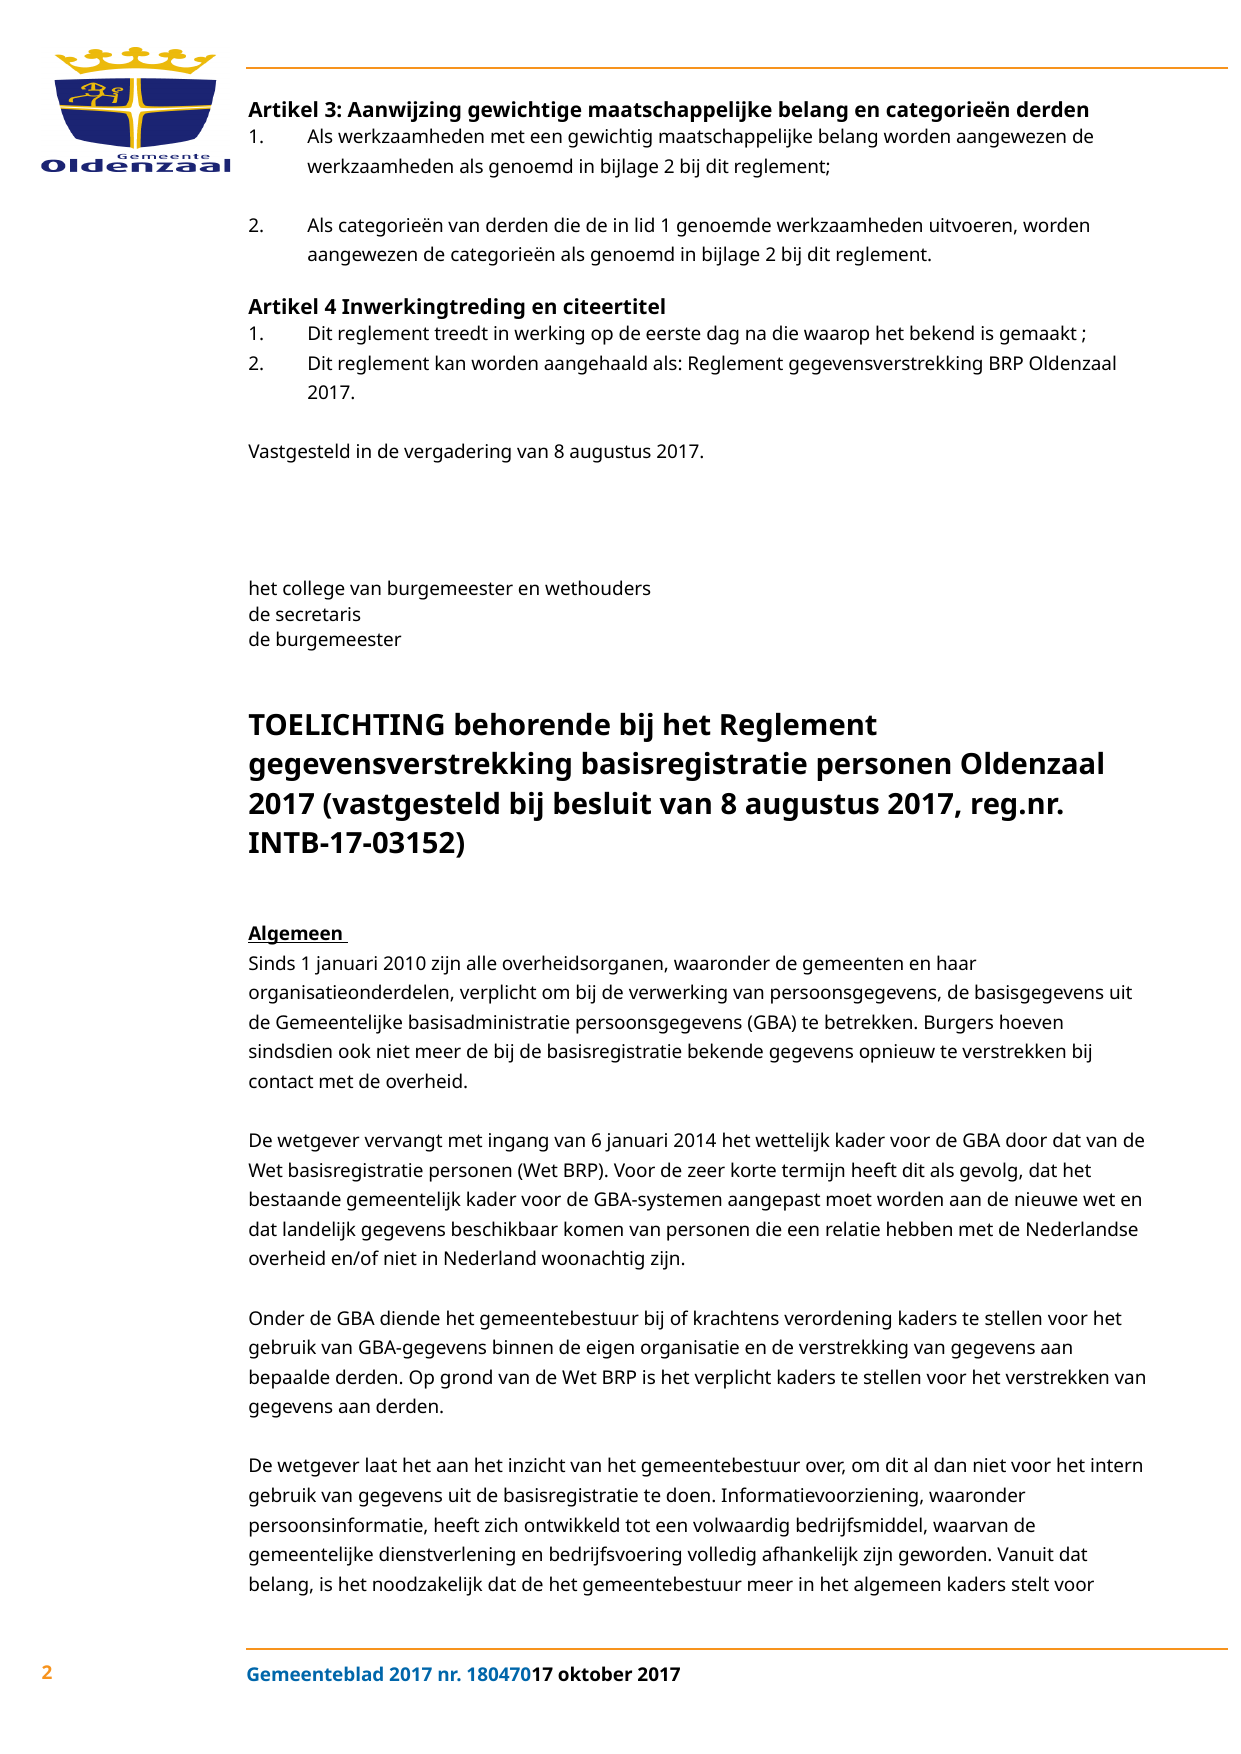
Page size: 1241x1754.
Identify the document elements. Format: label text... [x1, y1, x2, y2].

text Onder de GBA diende het gemeentebestuur bij of krachtens verordening kaders te stellen voor het gebruik van GBA-gegevens binnen de eigen organisatie en de verstrekking van gegevens aan bepaalde derden. Op grond van de Wet BRP is het verplicht kaders te stellen voor het verstrekken van gegevens aan derden. [248, 1305, 1152, 1419]
list Dit reglement treedt in werking op de eerste dag na die waarop het bekend is gemaakt ; [248, 320, 1152, 346]
list Als categorieën van derden die de in lid 1 genoemde werkzaamheden uitvoeren, worden aangewezen de categorieën als genoemd in bijlage 2 bij dit reglement. [248, 212, 1152, 267]
text de burgemeester [248, 627, 1152, 652]
list Als werkzaamheden met een gewichtig maatschappelijke belang worden aangewezen de werkzaamheden als genoemd in bijlage 2 bij dit reglement; [248, 123, 1152, 178]
list Dit reglement kan worden aangehaald als: Reglement gegevensverstrekking BRP Oldenzaal 2017. [248, 350, 1152, 405]
text Vastgesteld in de vergadering van 8 augustus 2017. [248, 439, 1152, 464]
text De wetgever vervangt met ingang van 6 januari 2014 het wettelijk kader voor de GBA door dat van de Wet basisregistratie personen (Wet BRP). Voor de zeer korte termijn heeft dit als gevolg, dat het bestaande gemeentelijk kader voor de GBA-systemen aangepast moet worden aan de nieuwe wet en dat landelijk gegevens beschikbaar komen van personen die een relatie hebben met de Nederlandse overheid en/of niet in Nederland woonachtig zijn. [248, 1127, 1152, 1271]
text De wetgever laat het aan het inzicht van het gemeentebestuur over, om dit al dan niet voor het intern gebruik van gegevens uit de basisregistratie te doen. Informatievoorziening, waaronder persoonsinformatie, heeft zich ontwikkeld tot een volwaardig bedrijfsmiddel, waarvan de gemeentelijke dienstverlening en bedrijfsvoering volledig afhankelijk zijn geworden. Vanuit dat belang, is het noodzakelijk dat de het gemeentebestuur meer in het algemeen kaders stelt voor [248, 1453, 1152, 1597]
picture [41, 47, 231, 172]
text TOELICHTING behorende bij het Reglement gegevensverstrekking basisregistratie personen Oldenzaal 2017 (vastgesteld bij besluit van 8 augustus 2017, reg.nr. INTB-17-03152) [248, 704, 1152, 862]
text de secretaris [248, 601, 1152, 627]
text Algemeen [248, 920, 1152, 946]
text Sinds 1 januari 2010 zijn alle overheidsorganen, waaronder de gemeenten en haar organisatieonderdelen, verplicht om bij de verwerking van persoonsgegevens, de basisgegevens uit de Gemeentelijke basisadministratie persoonsgegevens (GBA) te betrekken. Burgers hoeven sindsdien ook niet meer de bij de basisregistratie bekende gegevens opnieuw te verstrekken bij contact met de overheid. [248, 950, 1152, 1094]
text Artikel 4 Inwerkingtreding en citeertitel [248, 292, 1152, 320]
text Artikel 3: Aanwijzing gewichtige maatschappelijke belang en categorieën derden [248, 95, 1152, 123]
text het college van burgemeester en wethouders [248, 575, 1152, 601]
